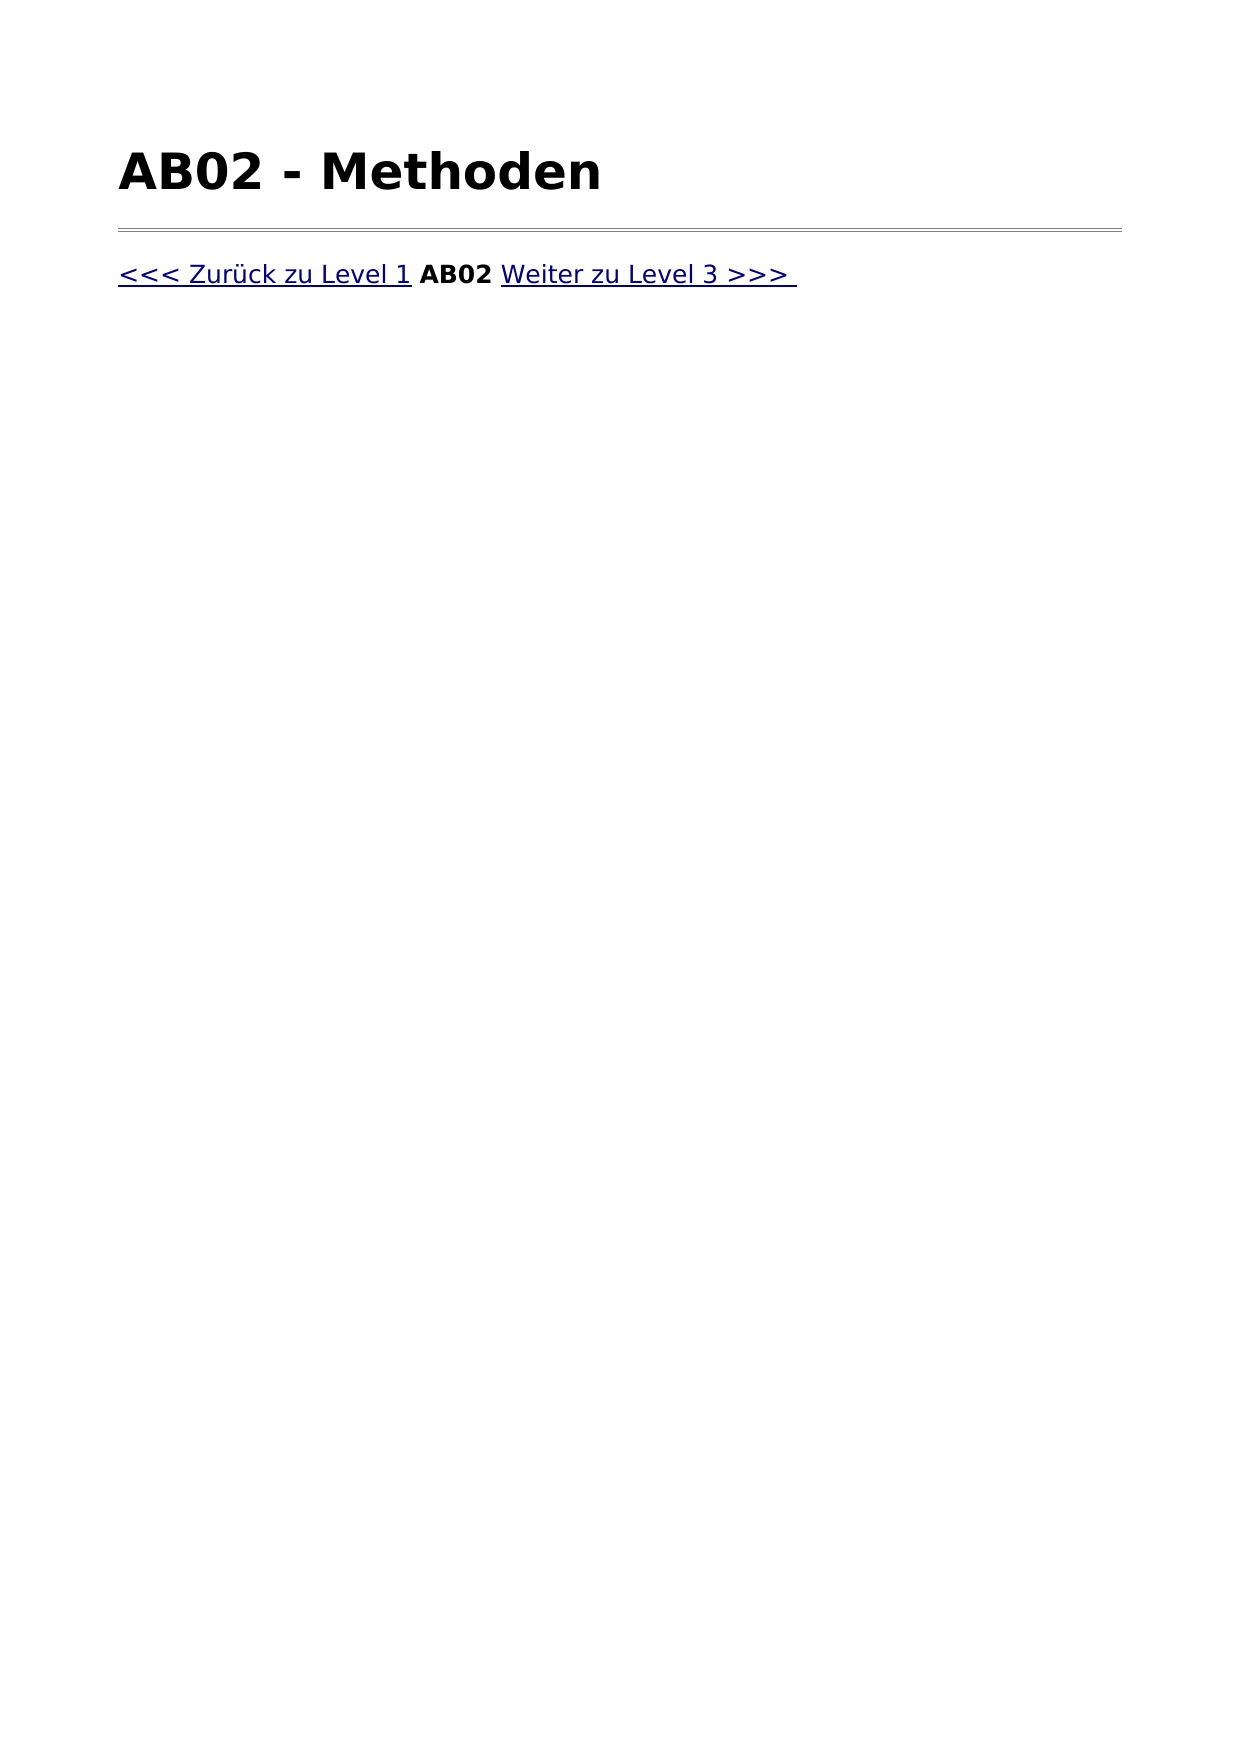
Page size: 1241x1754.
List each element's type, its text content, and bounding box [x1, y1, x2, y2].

text <<< Zurück zu Level 1 AB02 Weiter zu Level 3 >>> [118, 260, 1122, 289]
subtitle AB02 - Methoden [118, 143, 1122, 201]
